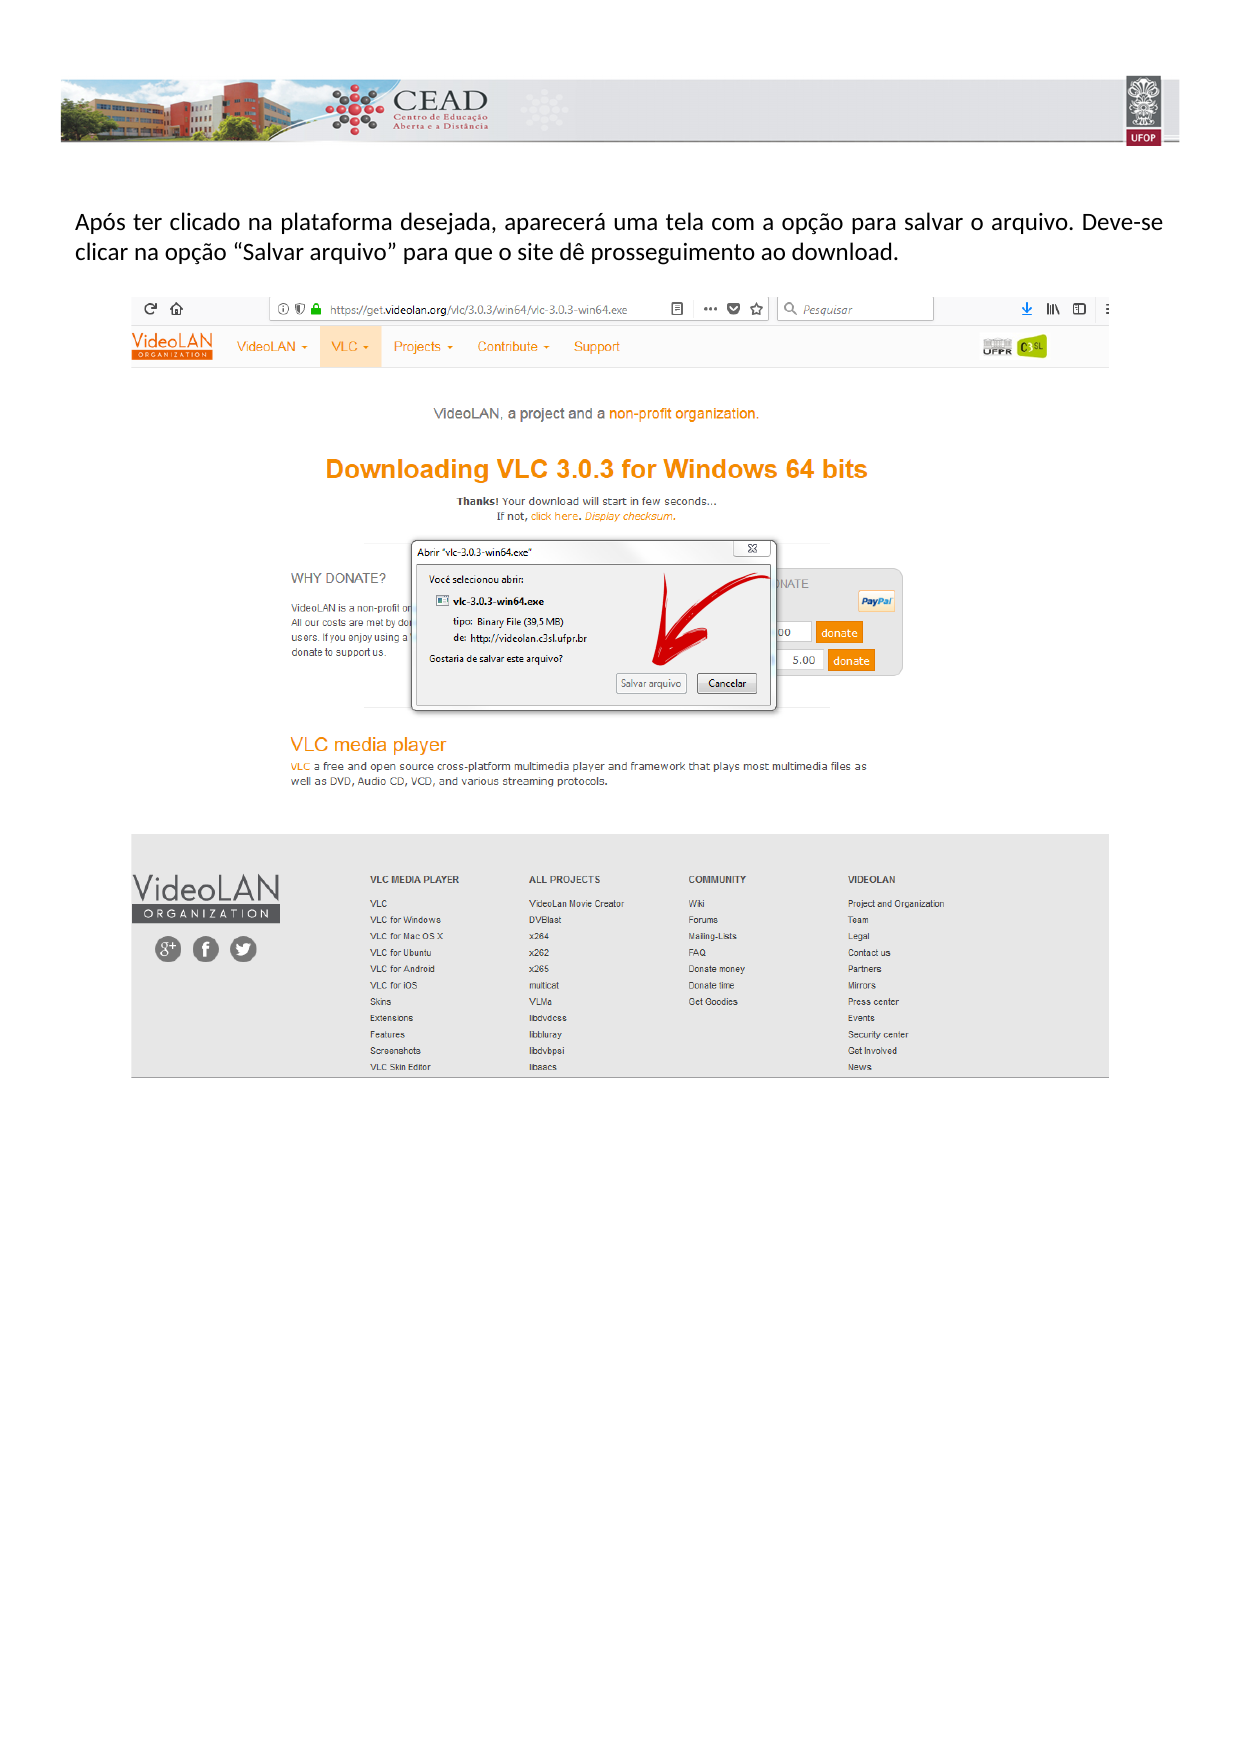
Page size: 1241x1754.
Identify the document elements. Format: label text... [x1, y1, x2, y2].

text Após ter clicado na plataforma desejada, aparecerá uma tela com a opção para salvar o arquivo. Deve-se clicar na opção “Salvar arquivo” para que o site dê prosseguimento ao download. [75, 206, 1165, 267]
picture [131, 297, 1109, 1078]
